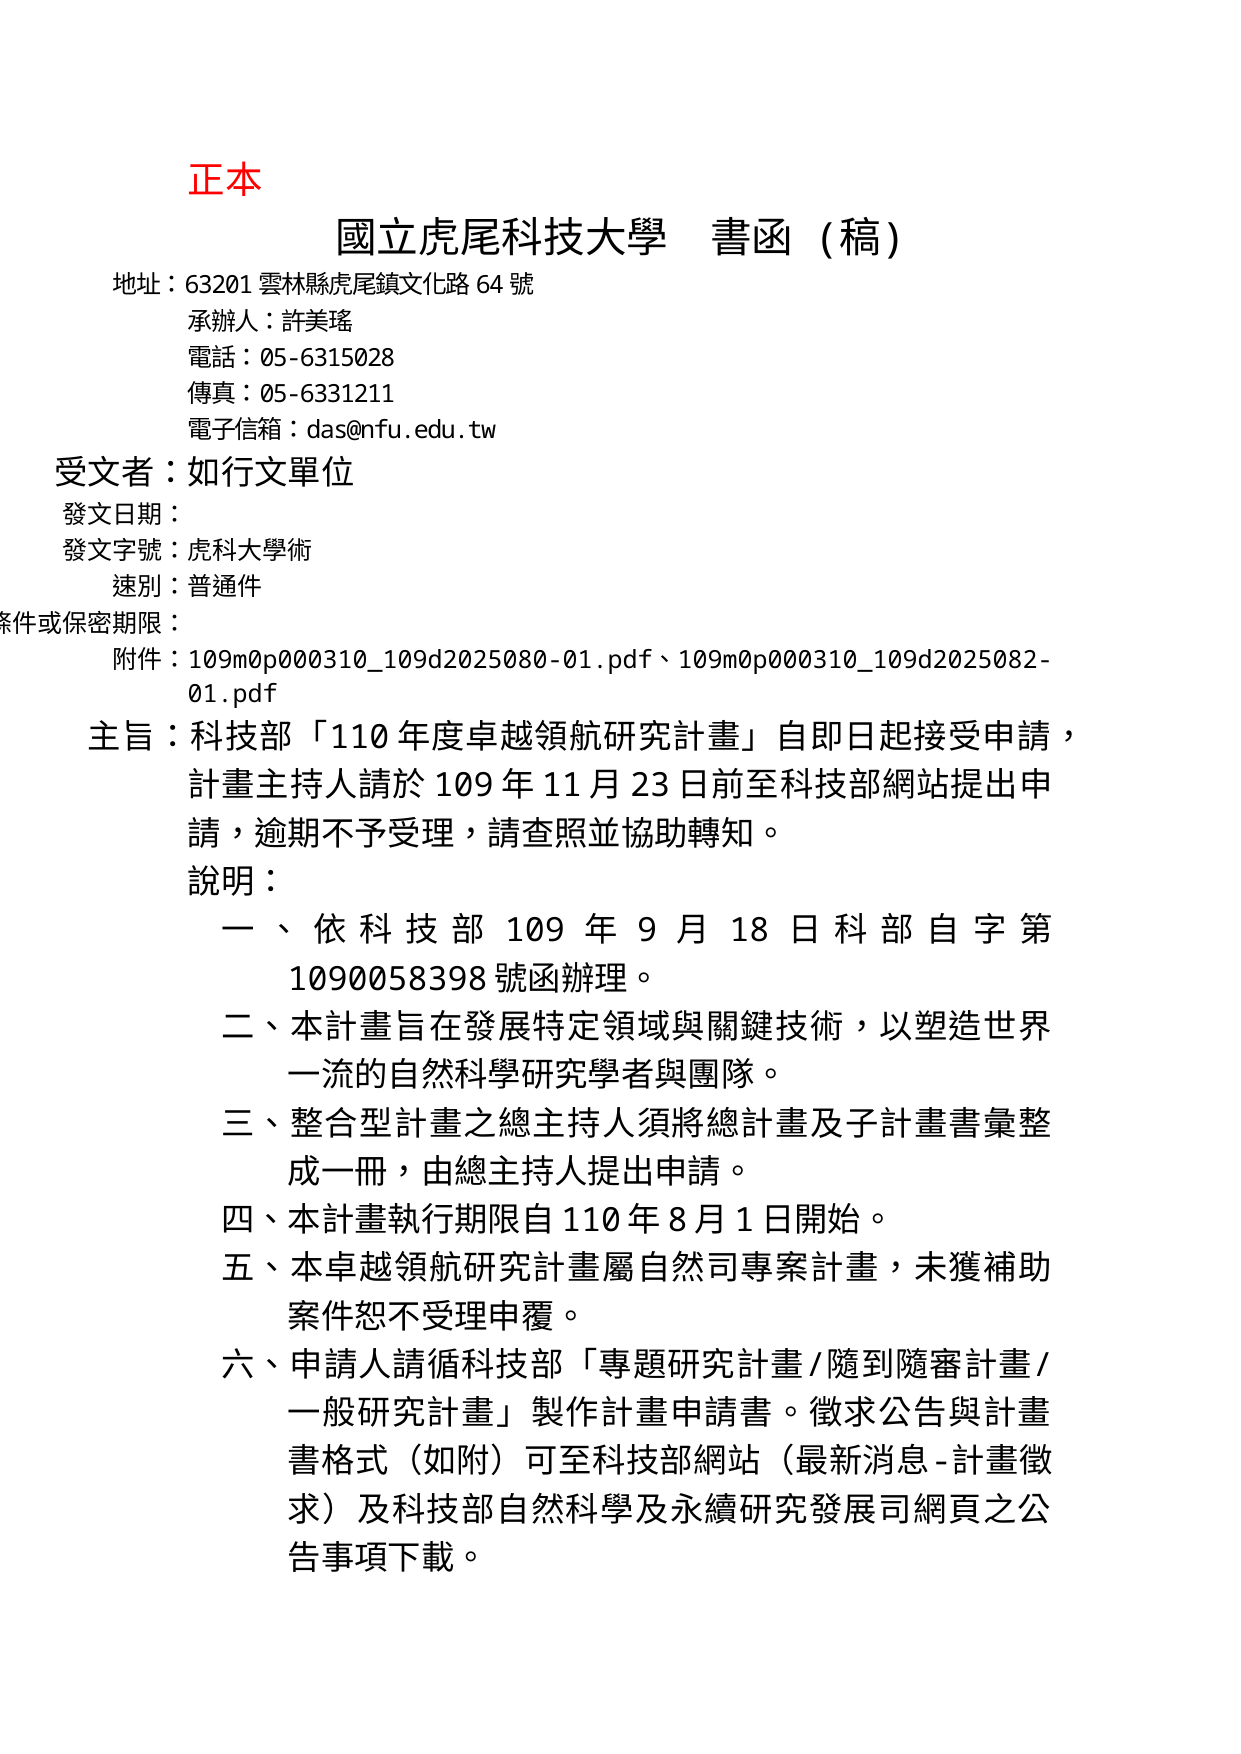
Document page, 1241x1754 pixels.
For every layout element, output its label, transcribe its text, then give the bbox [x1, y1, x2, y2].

text 六、申請人請循科技部「專題研究計畫/隨到隨審計畫/一般研究計畫」製作計畫申請書。徵求公告與計畫書格式（如附）可至科技部網站（最新消息-計畫徵求）及科技部自然科學及永續研究發展司網頁之公告事項下載。 [221, 1338, 1053, 1579]
text 正本 [187, 150, 1053, 204]
text 一、依科技部109年9月18日科部自字第1090058398號函辦理。 [221, 903, 1053, 1000]
text 國立虎尾科技大學 書函 (稿) [187, 204, 1053, 265]
text 密等及解密條件或保密期限： [0, 603, 1053, 639]
text 發文日期： [62, 494, 1053, 531]
text 速別：普通件 [112, 567, 1053, 603]
text 四、本計畫執行期限自110年8月1日開始。 [221, 1193, 1053, 1241]
text 附件：109m0p000310_109d2025080-01.pdf、109m0p000310_109d2025082-01.pdf [112, 639, 1053, 709]
text 地址：63201雲林縣虎尾鎮文化路64號 [112, 265, 1053, 301]
text 主旨：科技部「110年度卓越領航研究計畫」自即日起接受申請，計畫主持人請於109年11月23日前至科技部網站提出申請，逾期不予受理，請查照並協助轉知。 [87, 709, 1053, 855]
text 三、整合型計畫之總主持人須將總計畫及子計畫書彙整成一冊，由總主持人提出申請。 [221, 1096, 1053, 1193]
text 電子信箱：das@nfu.edu.tw [187, 410, 1053, 446]
text 電話：05-6315028 [187, 337, 1053, 373]
text 二、本計畫旨在發展特定領域與關鍵技術，以塑造世界一流的自然科學研究學者與團隊。 [221, 1000, 1053, 1096]
text 說明： [187, 855, 1053, 903]
text 五、本卓越領航研究計畫屬自然司專案計畫，未獲補助案件恕不受理申覆。 [221, 1241, 1053, 1338]
text 承辦人：許美瑤 [187, 301, 1053, 337]
text 傳真：05-6331211 [187, 373, 1053, 410]
text 發文字號：虎科大學術 [62, 531, 1053, 567]
text 受文者：如行文單位 [54, 446, 1053, 494]
